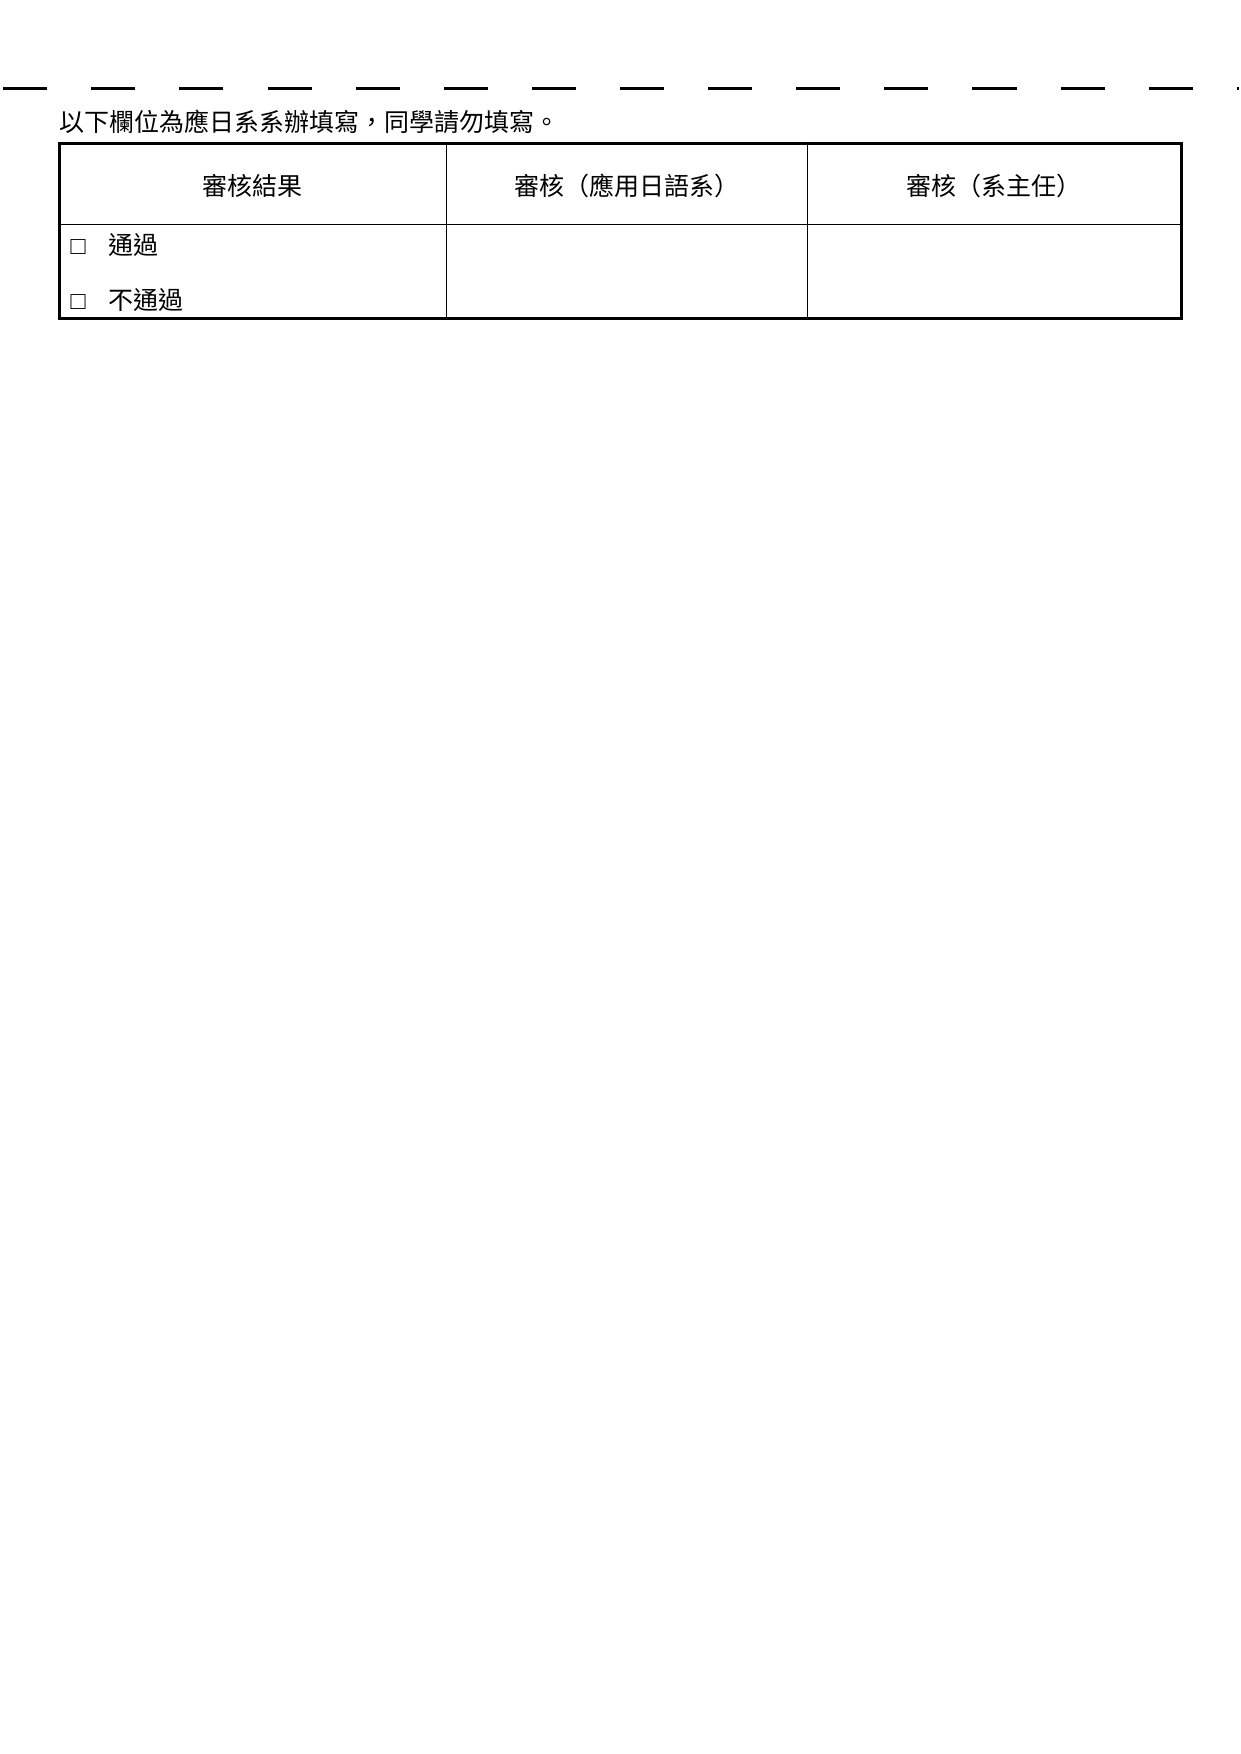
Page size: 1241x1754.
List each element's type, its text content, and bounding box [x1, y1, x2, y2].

table_header 審核（系主任） [808, 145, 1180, 224]
text 以下欄位為應日系系辦填寫，同學請勿填寫。 [59, 79, 1181, 142]
table_header 審核結果 [61, 145, 446, 224]
table_cell [447, 225, 807, 317]
table_cell [808, 225, 1180, 317]
table_header 審核（應用日語系） [447, 145, 807, 224]
table_cell 通過 不通過 [61, 225, 446, 317]
